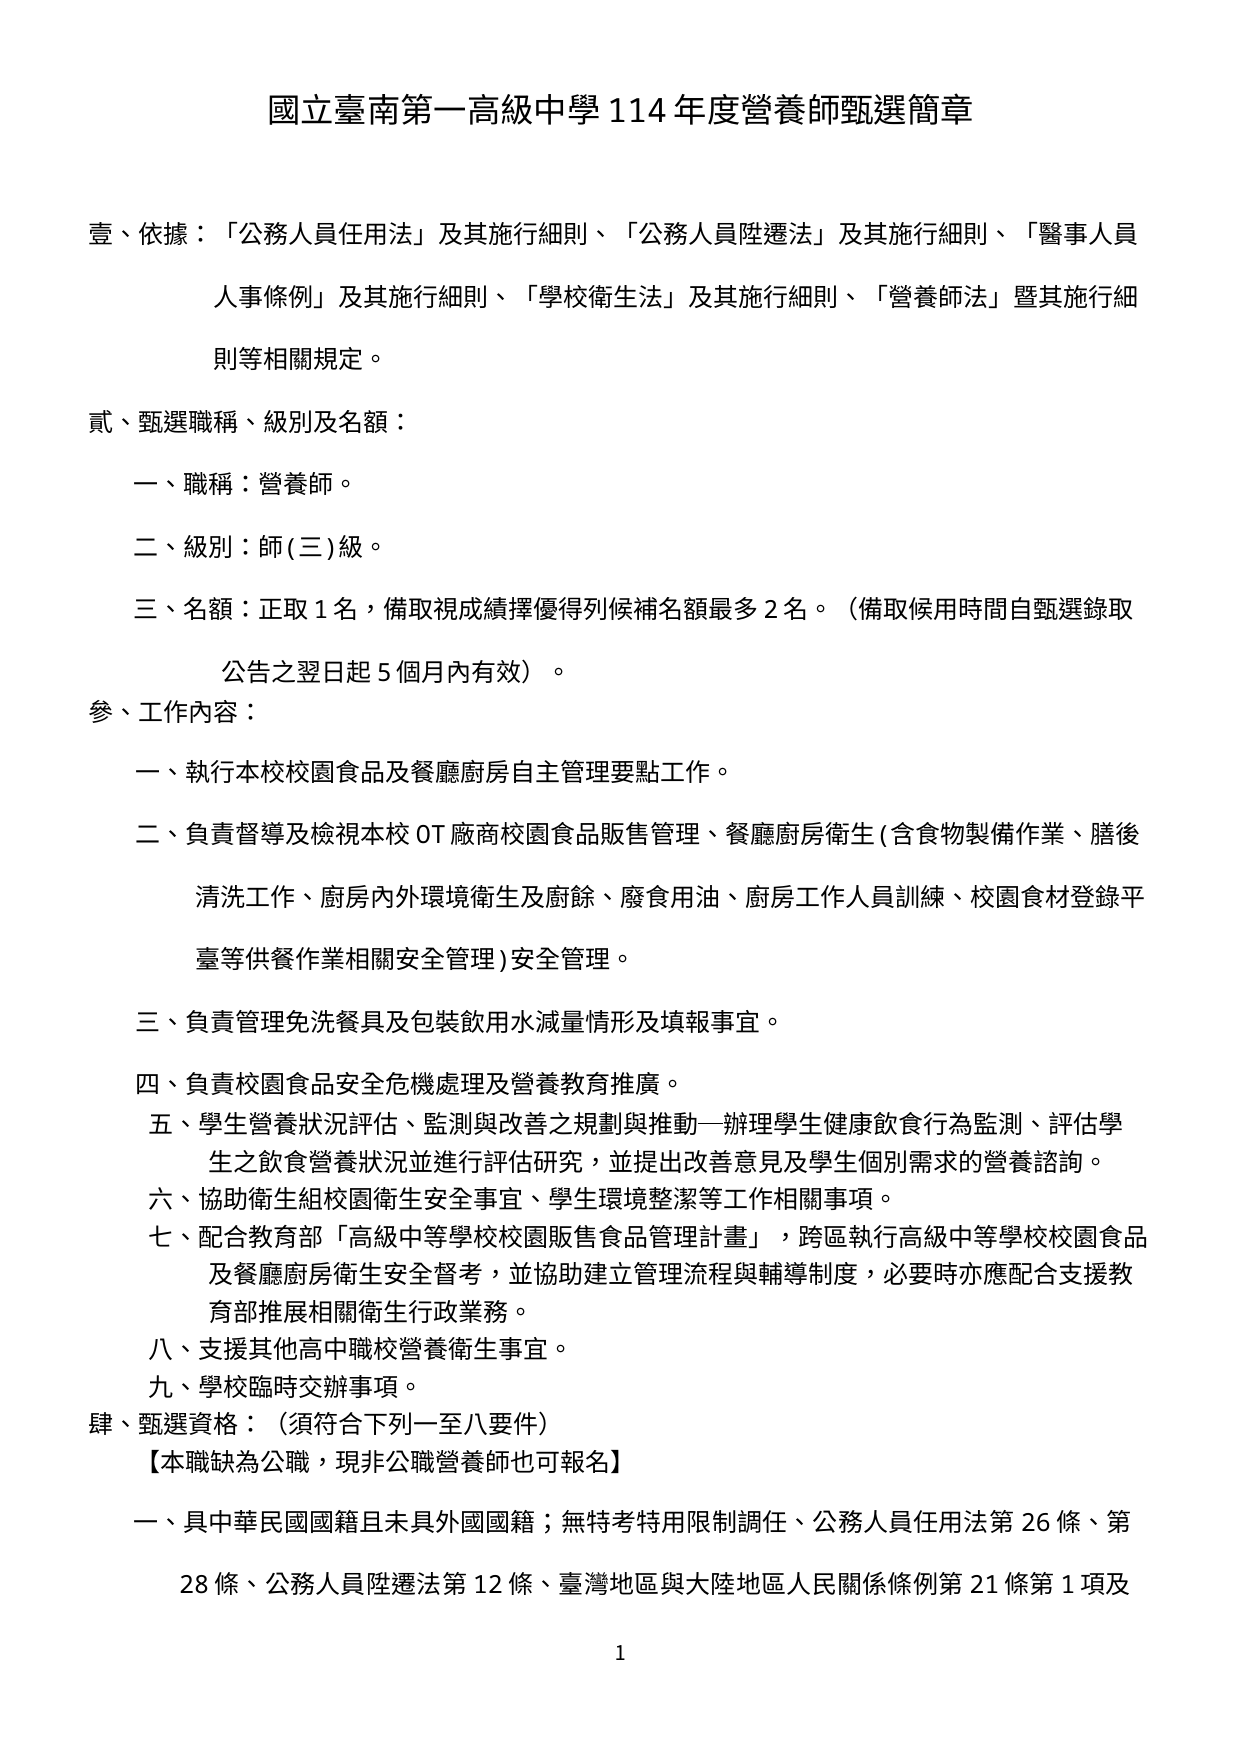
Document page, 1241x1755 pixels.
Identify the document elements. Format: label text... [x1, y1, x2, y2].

text 國立臺南第一高級中學114年度營養師甄選簡章 [89, 66, 1152, 129]
list 工作內容： [89, 691, 1152, 729]
text 四、負責校園食品安全危機處理及營養教育推廣。 [136, 1041, 1152, 1104]
text 一、具中華民國國籍且未具外國國籍；無特考特用限制調任、公務人員任用法第26條、第28條、公務人員陞遷法第12條、臺灣地區與大陸地區人民關係條例第21條第1項及 [133, 1479, 1131, 1604]
text 【本職缺為公職，現非公職營養師也可報名】 [136, 1441, 1152, 1479]
text 二、級別：師(三)級。 [133, 504, 1152, 566]
text 八、支援其他高中職校營養衛生事宜。 [89, 1329, 1152, 1366]
text 一、職稱：營養師。 [133, 441, 1152, 504]
text 壹、依據：「公務人員任用法」及其施行細則、「公務人員陞遷法」及其施行細則、「醫事人員人事條例」及其施行細則、「學校衛生法」及其施行細則、「營養師法」暨其施行細則等相關規定。 [89, 191, 1152, 379]
text 二、負責督導及檢視本校OT廠商校園食品販售管理、餐廳廚房衛生(含食物製備作業、膳後 [136, 791, 1152, 854]
text 三、負責管理免洗餐具及包裝飲用水減量情形及填報事宜。 [136, 979, 1152, 1041]
text 七、配合教育部「高級中等學校校園販售食品管理計畫」，跨區執行高級中等學校校園食品 [89, 1216, 1152, 1254]
list 甄選資格：（須符合下列一至八要件） [89, 1404, 1152, 1441]
text 清洗工作、廚房內外環境衛生及廚餘、廢食用油、廚房工作人員訓練、校園食材登錄平 [136, 854, 1152, 916]
text 五、學生營養狀況評估、監測與改善之規劃與推動─辦理學生健康飲食行為監測、評估學 [89, 1104, 1152, 1141]
text 臺等供餐作業相關安全管理)安全管理。 [136, 916, 1152, 979]
text 一、執行本校校園食品及餐廳廚房自主管理要點工作。 [136, 729, 1152, 791]
text 及餐廳廚房衛生安全督考，並協助建立管理流程與輔導制度，必要時亦應配合支援教 [89, 1254, 1152, 1291]
text 育部推展相關衛生行政業務。 [89, 1291, 1152, 1329]
text 六、協助衛生組校園衛生安全事宜、學生環境整潔等工作相關事項。 [89, 1179, 1152, 1216]
text 九、學校臨時交辦事項。 [89, 1366, 1152, 1404]
text 生之飲食營養狀況並進行評估研究，並提出改善意見及學生個別需求的營養諮詢。 [89, 1141, 1152, 1179]
text 貳、甄選職稱、級別及名額： [89, 379, 1152, 441]
text 三、名額：正取1名，備取視成績擇優得列候補名額最多2名。（備取候用時間自甄選錄取公告之翌日起5個月內有效）。 [133, 566, 1152, 691]
